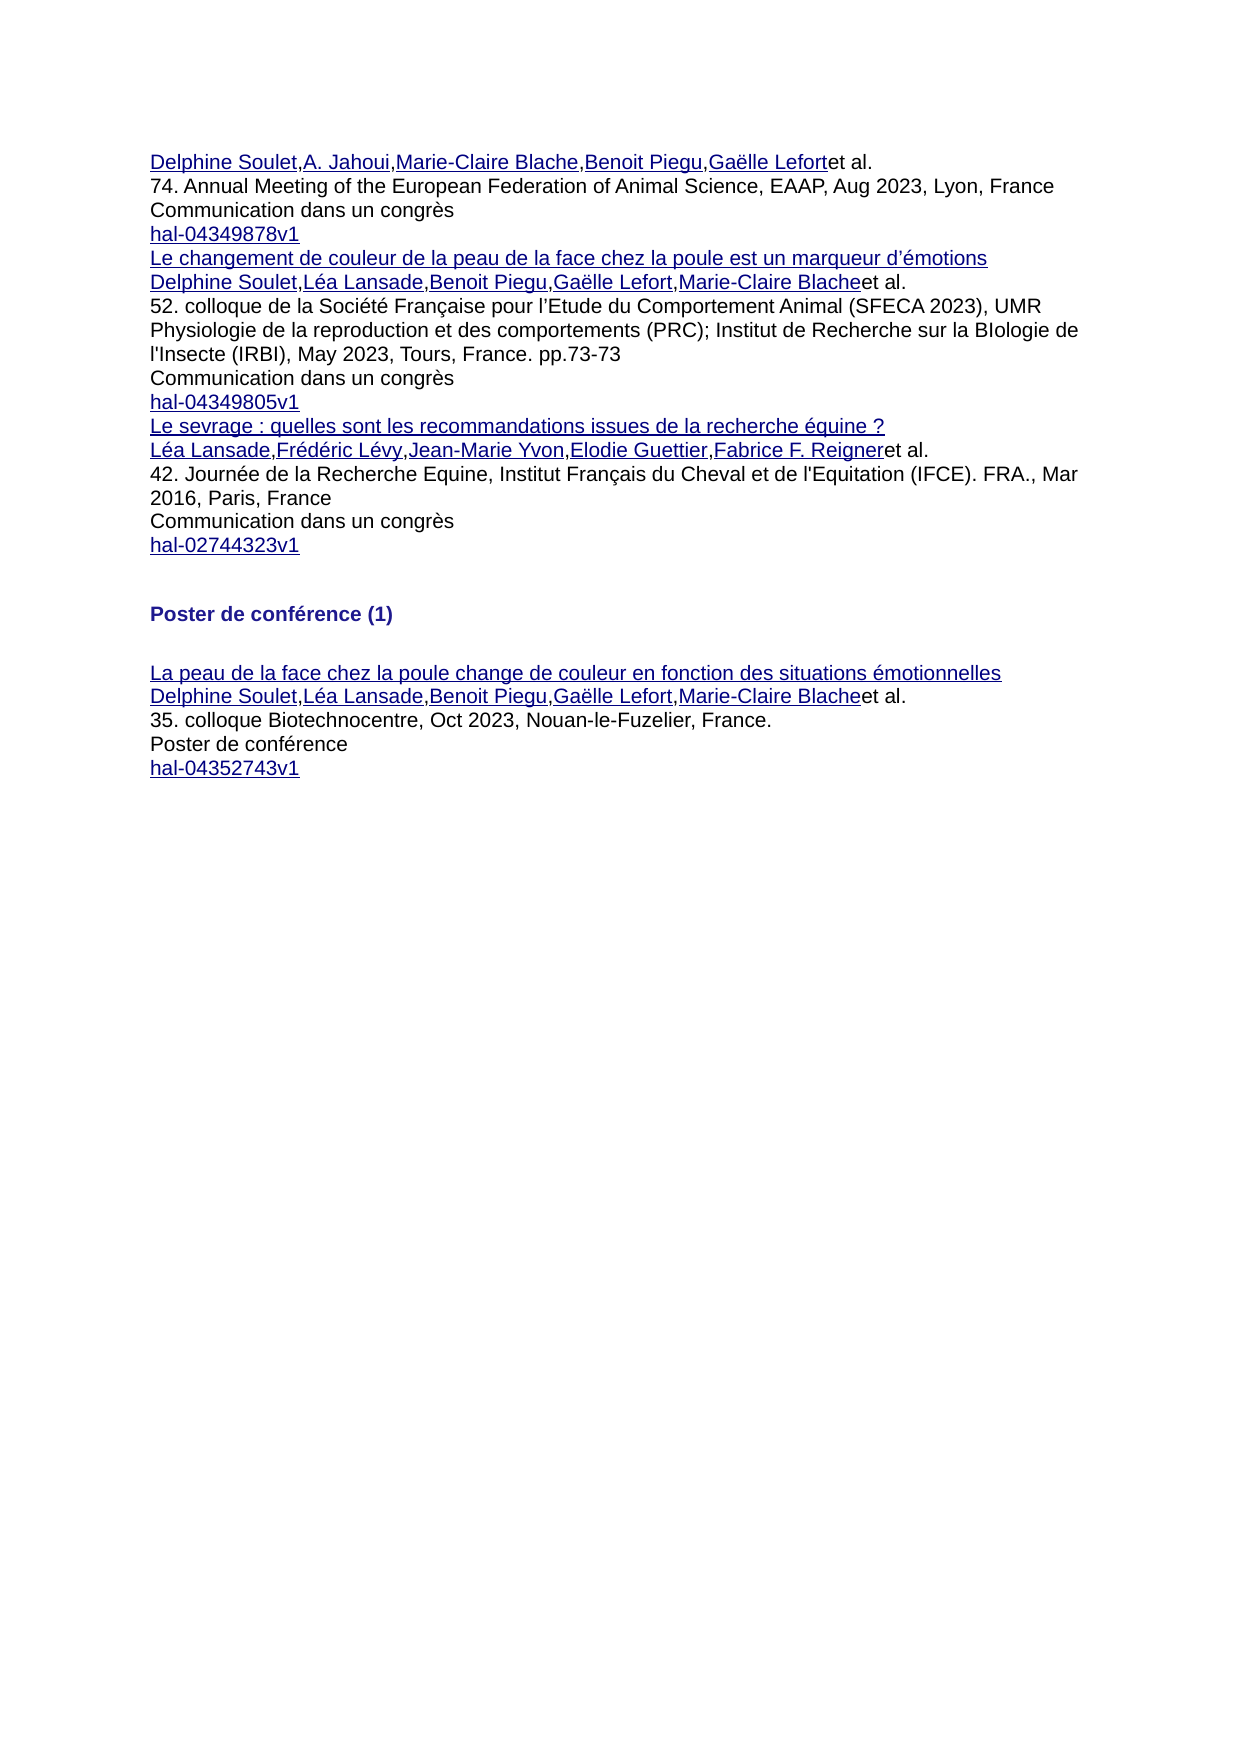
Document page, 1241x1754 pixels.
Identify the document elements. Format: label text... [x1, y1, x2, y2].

table_cell Delphine Soulet,A. Jahoui,Marie-Claire Blache,Benoit Piegu,Gaëlle Lefortet al. 74. Annual Meeting of the European Federation of Animal Science, EAAP, Aug 2023, Lyon, France Communication dans un congrès hal-04349878v1 [150, 150, 1090, 246]
table_header La peau de la face chez la poule change de couleur en fonction des situations émotionnelles Delphine Soulet,Léa Lansade,Benoit Piegu,Gaëlle Lefort,Marie-Claire Blacheet al. 35. colloque Biotechnocentre, Oct 2023, Nouan-le-Fuzelier, France. Poster de conférence hal-04352743v1 [150, 660, 1090, 780]
subtitle Poster de conférence (1) [150, 602, 1090, 626]
table_cell Le changement de couleur de la peau de la face chez la poule est un marqueur d’émotions Delphine Soulet,Léa Lansade,Benoit Piegu,Gaëlle Lefort,Marie-Claire Blacheet al. 52. colloque de la Société Française pour l’Etude du Comportement Animal (SFECA 2023), UMR Physiologie de la reproduction et des comportements (PRC); Institut de Recherche sur la BIologie de l'Insecte (IRBI), May 2023, Tours, France. pp.73-73 Communication dans un congrès hal-04349805v1 [150, 246, 1090, 413]
table_cell Le sevrage : quelles sont les recommandations issues de la recherche équine ? Léa Lansade,Frédéric Lévy,Jean-Marie Yvon,Elodie Guettier,Fabrice F. Reigneret al. 42. Journée de la Recherche Equine, Institut Français du Cheval et de l'Equitation (IFCE). FRA., Mar 2016, Paris, France Communication dans un congrès hal-02744323v1 [150, 414, 1090, 557]
